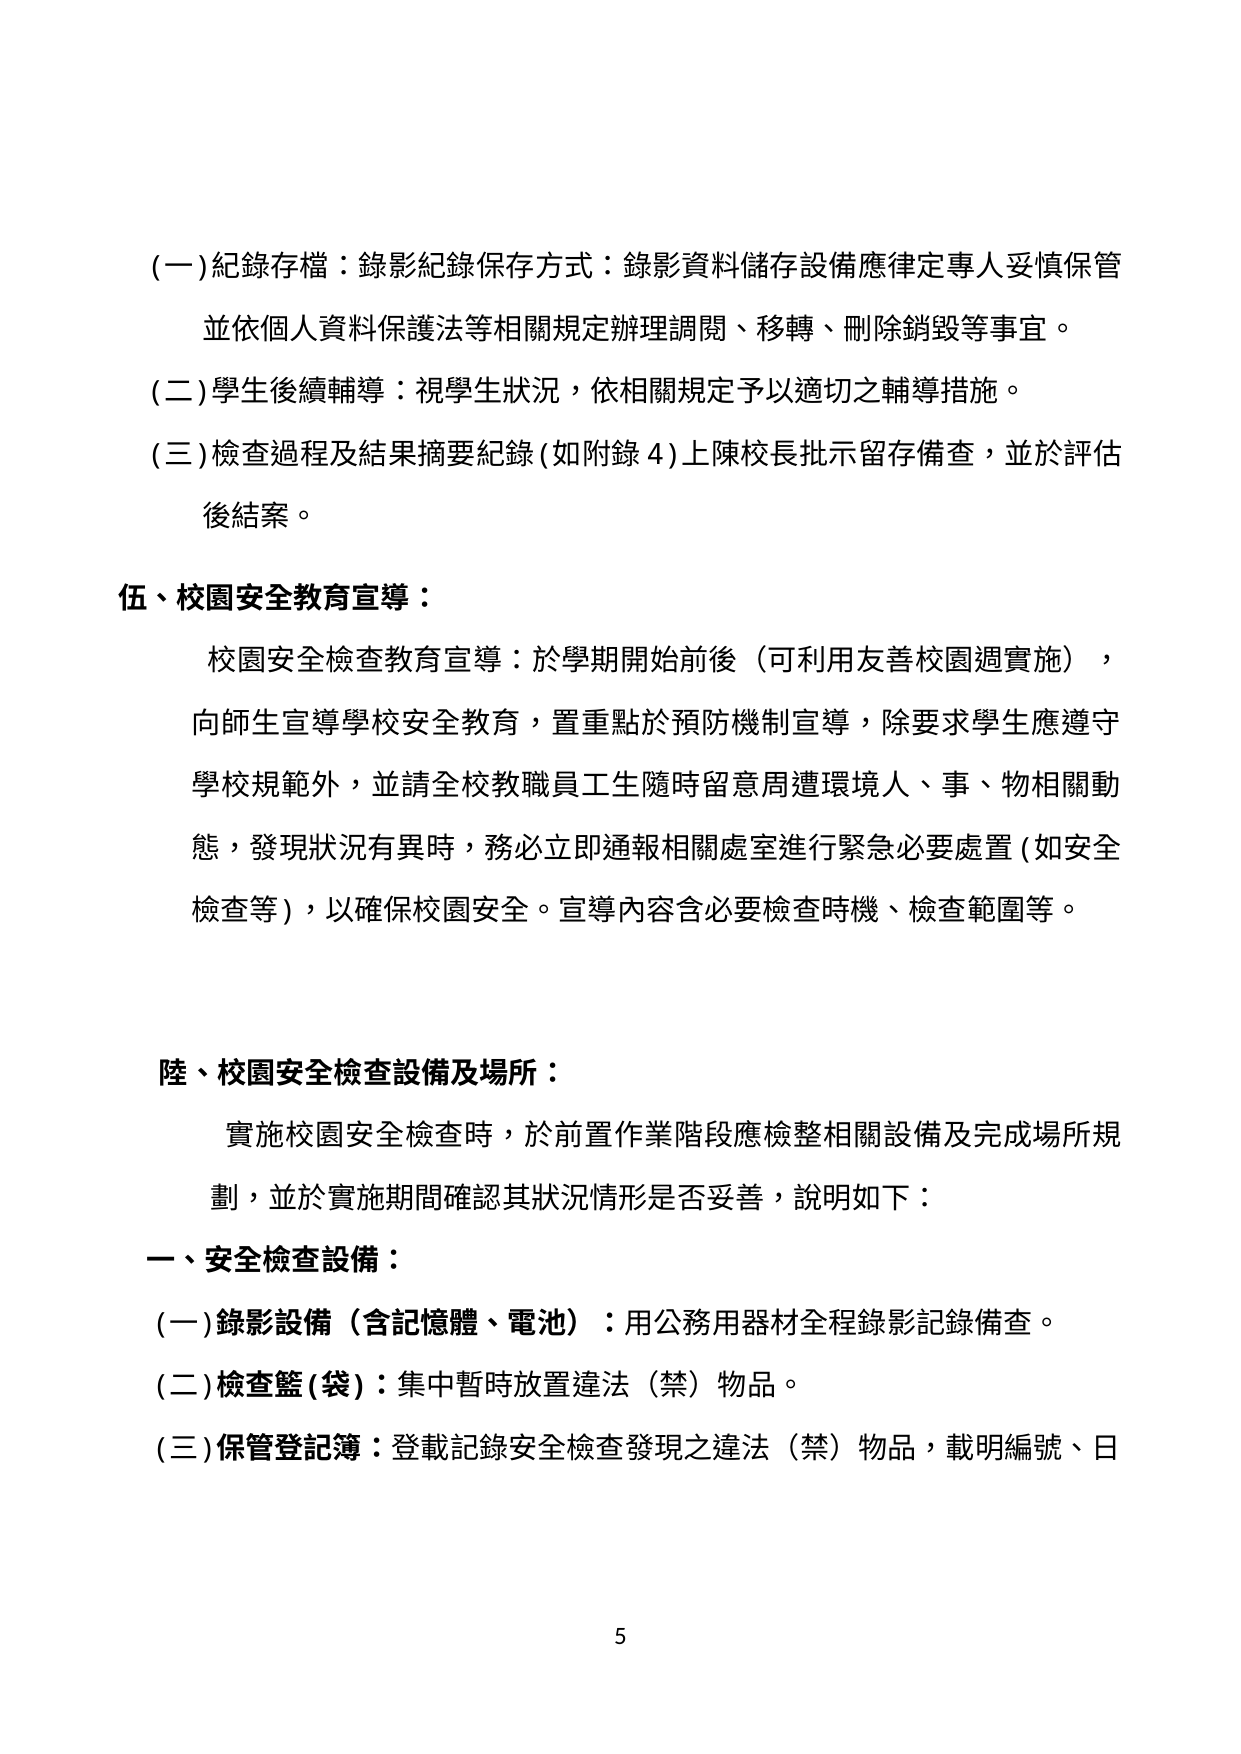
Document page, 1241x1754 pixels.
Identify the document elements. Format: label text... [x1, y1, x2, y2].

text (三)檢查過程及結果摘要紀錄(如附錄4)上陳校長批示留存備查，並於評估後結案。 [129, 410, 1122, 535]
text 一、安全檢查設備： [146, 1216, 1122, 1279]
text 陸、校園安全檢查設備及場所： [89, 1029, 1122, 1091]
text 校園安全檢查教育宣導：於學期開始前後（可利用友善校園週實施），向師生宣導學校安全教育，置重點於預防機制宣導，除要求學生應遵守學校規範外，並請全校教職員工生隨時留意周遭環境人、事、物相關動態，發現狀況有異時，務必立即通報相關處室進行緊急必要處置(如安全檢查等)，以確保校園安全。宣導內容含必要檢查時機、檢查範圍等。 [118, 616, 1122, 929]
text (一)紀錄存檔：錄影紀錄保存方式：錄影資料儲存設備應律定專人妥慎保管，並依個人資料保護法等相關規定辦理調閱、移轉、刪除銷毀等事宜。 [129, 222, 1122, 347]
text (一)錄影設備（含記憶體、電池）：用公務用器材全程錄影記錄備查。 [152, 1279, 1122, 1341]
text (二)檢查籃(袋)：集中暫時放置違法（禁）物品。 [152, 1341, 1122, 1404]
text (二)學生後續輔導：視學生狀況，依相關規定予以適切之輔導措施。 [129, 347, 1122, 410]
text (三)保管登記簿：登載記錄安全檢查發現之違法（禁）物品，載明編號、日 [152, 1404, 1122, 1466]
text 伍、校園安全教育宣導： [118, 554, 1122, 616]
text 實施校園安全檢查時，於前置作業階段應檢整相關設備及完成場所規劃，並於實施期間確認其狀況情形是否妥善，說明如下： [152, 1091, 1122, 1216]
